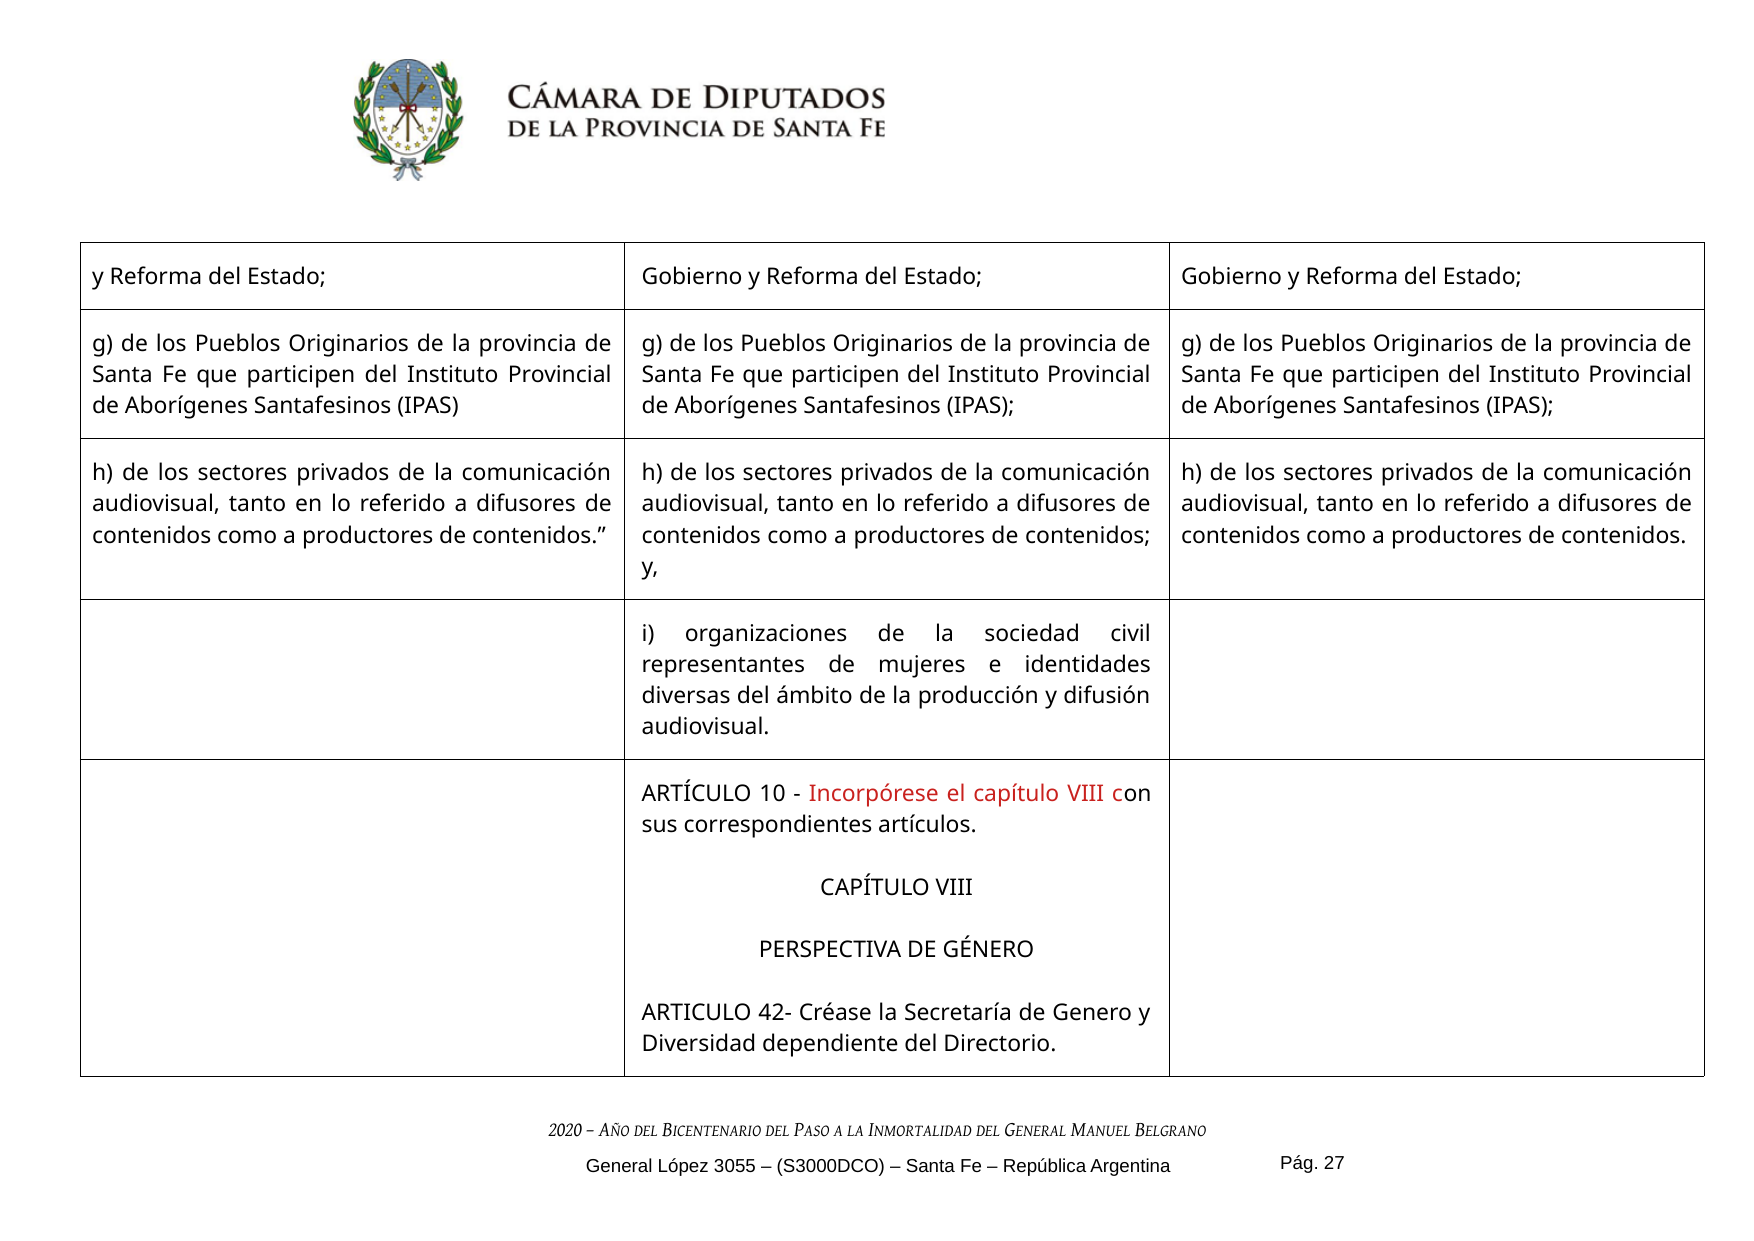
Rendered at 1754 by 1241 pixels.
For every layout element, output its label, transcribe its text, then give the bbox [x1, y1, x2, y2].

table_cell [1170, 760, 1704, 1076]
table_cell i) organizaciones de la sociedad civil representantes de mujeres e identidades diversas del ámbito de la producción y difusión audiovisual. [625, 600, 1169, 759]
table_cell [1170, 600, 1704, 759]
table_cell g) de los Pueblos Originarios de la provincia de Santa Fe que participen del Instituto Provincial de Aborígenes Santafesinos (IPAS); [1170, 310, 1704, 438]
table_cell h) de los sectores privados de la comunicación audiovisual, tanto en lo referido a difusores de contenidos como a productores de contenidos; y, [625, 439, 1169, 599]
table_cell [81, 760, 624, 1076]
table_cell g) de los Pueblos Originarios de la provincia de Santa Fe que participen del Instituto Provincial de Aborígenes Santafesinos (IPAS); [625, 310, 1169, 438]
table_cell f) Ministerios de Educación e Innovación y Cultura corno así también de la Secretaría de Comunicación Social del Ministerio de Gobierno y Reforma del Estado; [625, 243, 1169, 309]
table_cell g) de los Pueblos Originarios de la provincia de Santa Fe que participen del Instituto Provincial de Aborígenes Santafesinos (IPAS) [81, 310, 624, 438]
table_cell Gobierno y Reforma del Estado; [1170, 243, 1704, 309]
table_cell [81, 600, 624, 759]
table_cell ARTÍCULO 10 - Incorpórese el capítulo VIII con sus correspondientes artículos. CAPÍTULO VIII PERSPECTIVA DE GÉNERO ARTICULO 42- Créase la Secretaría de Genero y Diversidad dependiente del Directorio. ARTÍCULO 43.- La Secretaría de Género y Diversidad tiene como objeto articular acciones para garantizar la equidad de género en la estructura orgánica y funcional de RADIO Y TELEVISIÓN SANTAFESINA SOCIEDAD DEL ESTADO y velar por la emisión de contenidos libres de violencia y con perspectiva de género. ARTÍCULO 44.- Son funciones de la Secretaría de Género y Diversidad: a) garantizar la equidad de género dentro de la estructura orgánica y funcional de empresa; b) participar en las reuniones del Directorio con el objetivo de velar por la emisión de contenidos libres de violencia y con perspectiva de género y para promover la equidad de género; c) establecer protocolos de acción ante situaciones de violencia; d) diseñar e implementar un programa de formación permanente en perspectiva de género para los y las integrantes del directorio y la estructura orgánica y funcional de la empresa; y, e) articular acciones con la Secretaría de Estado de Igualdad y Género de la Provincia o con la repartición que en el futuro la reemplace para garantizar el efectivo cumplimiento de la equidad y perspectiva de género. ARTICULO 45 - La persona responsable de la Secretaría de Genero y Diversidad es designada por el Poder Ejecutivo de la Provincia. ARTÍCULO 46 - Son requisitos para ocupar el cargo de Secretaria/o de Género y Diversidad de RADIO Y TELEVISIÓN SANTAFESINA SOCIEDAD DEL ESTADO los siguientes: a) acreditar formación profesional en comunicación social y/o medios audiovisuales; y, b) poseer una democrática y reconocida trayectoria en la defensa de los derechos de las mujeres y las identidades diversas. ARTÍCULO 47 -. No podrán ser designadas para este cargo las personas alcanzadas por lo establecido en el artículo 12 de la presente. [625, 760, 1169, 1076]
table_cell h) de los sectores privados de la comunicación audiovisual, tanto en lo referido a difusores de contenidos como a productores de contenidos.” [81, 439, 624, 599]
table_cell y Reforma del Estado; [81, 243, 624, 309]
table_cell h) de los sectores privados de la comunicación audiovisual, tanto en lo referido a difusores de contenidos como a productores de contenidos. [1170, 439, 1704, 599]
